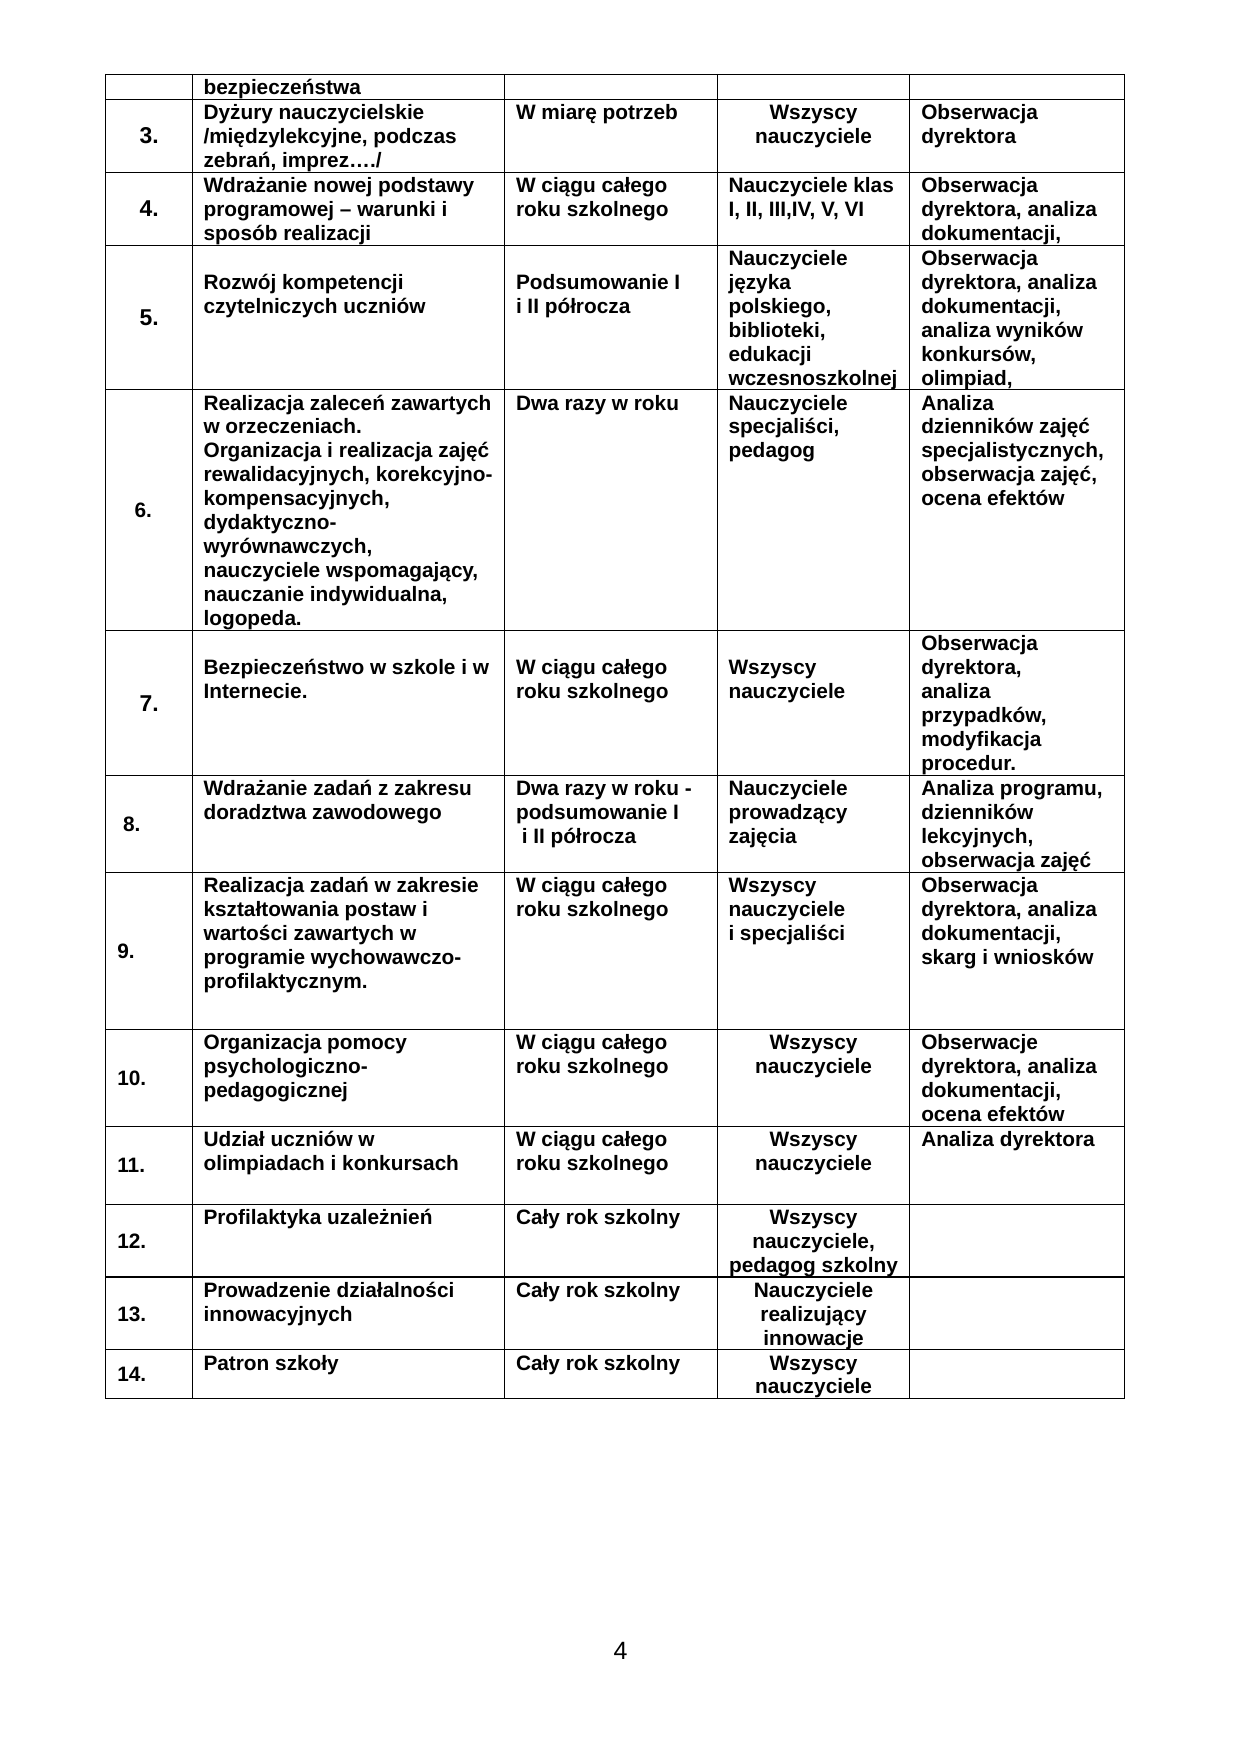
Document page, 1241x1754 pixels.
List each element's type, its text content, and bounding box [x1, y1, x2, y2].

table_cell Cały rok szkolny [505, 1278, 717, 1349]
table_cell W ciągu całego roku szkolnego [505, 1030, 717, 1126]
table_cell [910, 75, 1124, 99]
table_cell Realizacja zadań w zakresie kształtowania postaw i wartości zawartych w programie wychowawczo- profilaktycznym. [193, 873, 504, 1029]
table_cell [718, 75, 909, 99]
table_cell Wdrażanie zadań z zakresu doradztwa zawodowego [193, 776, 504, 872]
table_cell W ciągu całego roku szkolnego [505, 173, 717, 244]
table_cell Wszyscy nauczyciele [718, 100, 909, 172]
table_cell Udział uczniów w olimpiadach i konkursach [193, 1127, 504, 1203]
table_cell Prowadzenie działalności innowacyjnych [193, 1278, 504, 1349]
table_cell Profilaktyka uzależnień [193, 1205, 504, 1276]
table_cell Nauczyciele realizujący innowacje [718, 1278, 909, 1349]
table_cell 14. [106, 1350, 192, 1398]
table_cell Cały rok szkolny [505, 1205, 717, 1276]
table_cell Obserwacja dyrektora, analiza przypadków, modyfikacja procedur. [910, 631, 1124, 775]
table_cell W ciągu całego roku szkolnego [505, 1127, 717, 1203]
table_cell Wdrażanie nowej podstawy programowej – warunki i sposób realizacji [193, 173, 504, 244]
table_cell Wszyscy nauczyciele i specjaliści [718, 873, 909, 1029]
table_cell Wszyscy nauczyciele, pedagog szkolny [718, 1205, 909, 1276]
table_cell Obserwacja dyrektora, analiza dokumentacji, [910, 173, 1124, 244]
table_cell [910, 1205, 1124, 1276]
table_cell Nauczyciele języka polskiego, biblioteki, edukacji wczesnoszkolnej [718, 246, 909, 389]
table_cell [910, 1278, 1124, 1349]
table_cell Nauczyciele klas I, II, III,IV, V, VI [718, 173, 909, 244]
table_cell 8. [106, 776, 192, 872]
table_cell Wszyscy nauczyciele [718, 631, 909, 775]
table_cell 9. [106, 873, 192, 1029]
table_cell Wszyscy nauczyciele [718, 1350, 909, 1398]
table_cell Patron szkoły [193, 1350, 504, 1398]
table_cell [910, 1350, 1124, 1398]
table_cell 4. [106, 173, 192, 244]
table_cell Organizacja pomocy psychologiczno-pedagogicznej [193, 1030, 504, 1126]
table_cell Analiza programu, dzienników lekcyjnych, obserwacja zajęć [910, 776, 1124, 872]
table_cell Podsumowanie I i II półrocza [505, 246, 717, 389]
table_cell 10. [106, 1030, 192, 1126]
table_cell Bezpieczeństwo w szkole i w Internecie. [193, 631, 504, 775]
table_cell Dyżury nauczycielskie /międzylekcyjne, podczas zebrań, imprez…./ [193, 100, 504, 172]
table_cell 7. [106, 631, 192, 775]
table_cell [505, 75, 717, 99]
table_cell Dwa razy w roku [505, 390, 717, 630]
table_cell 6. [106, 390, 192, 630]
table_cell Realizacja zaleceń zawartych w orzeczeniach. Organizacja i realizacja zajęć rewalidacyjnych, korekcyjno-kompensacyjnych, dydaktyczno-wyrównawczych, nauczyciele wspomagający, nauczanie indywidualna, logopeda. [193, 390, 504, 630]
table_cell Obserwacja dyrektora, analiza dokumentacji, analiza wyników konkursów, olimpiad, [910, 246, 1124, 389]
table_cell Obserwacje dyrektora, analiza dokumentacji, ocena efektów [910, 1030, 1124, 1126]
table_cell [106, 75, 192, 99]
table_cell W miarę potrzeb [505, 100, 717, 172]
table_cell Obserwacja dyrektora [910, 100, 1124, 172]
table_cell 11. [106, 1127, 192, 1203]
table_cell Wszyscy nauczyciele [718, 1127, 909, 1203]
table_cell Rozwój kompetencji czytelniczych uczniów [193, 246, 504, 389]
table_cell bezpieczeństwa [193, 75, 504, 99]
table_cell W ciągu całego roku szkolnego [505, 631, 717, 775]
table_cell 12. [106, 1205, 192, 1276]
table_cell Nauczyciele prowadzący zajęcia [718, 776, 909, 872]
table_cell Dwa razy w roku - podsumowanie I i II półrocza [505, 776, 717, 872]
table_cell Obserwacja dyrektora, analiza dokumentacji, skarg i wniosków [910, 873, 1124, 1029]
table_cell 3. [106, 100, 192, 172]
table_cell 13. [106, 1278, 192, 1349]
table_cell 5. [106, 246, 192, 389]
table_cell Wszyscy nauczyciele [718, 1030, 909, 1126]
table_cell W ciągu całego roku szkolnego [505, 873, 717, 1029]
table_cell Analiza dyrektora [910, 1127, 1124, 1203]
table_cell Nauczyciele specjaliści, pedagog [718, 390, 909, 630]
table_cell Cały rok szkolny [505, 1350, 717, 1398]
table_cell Analiza dzienników zajęć specjalistycznych, obserwacja zajęć, ocena efektów [910, 390, 1124, 630]
